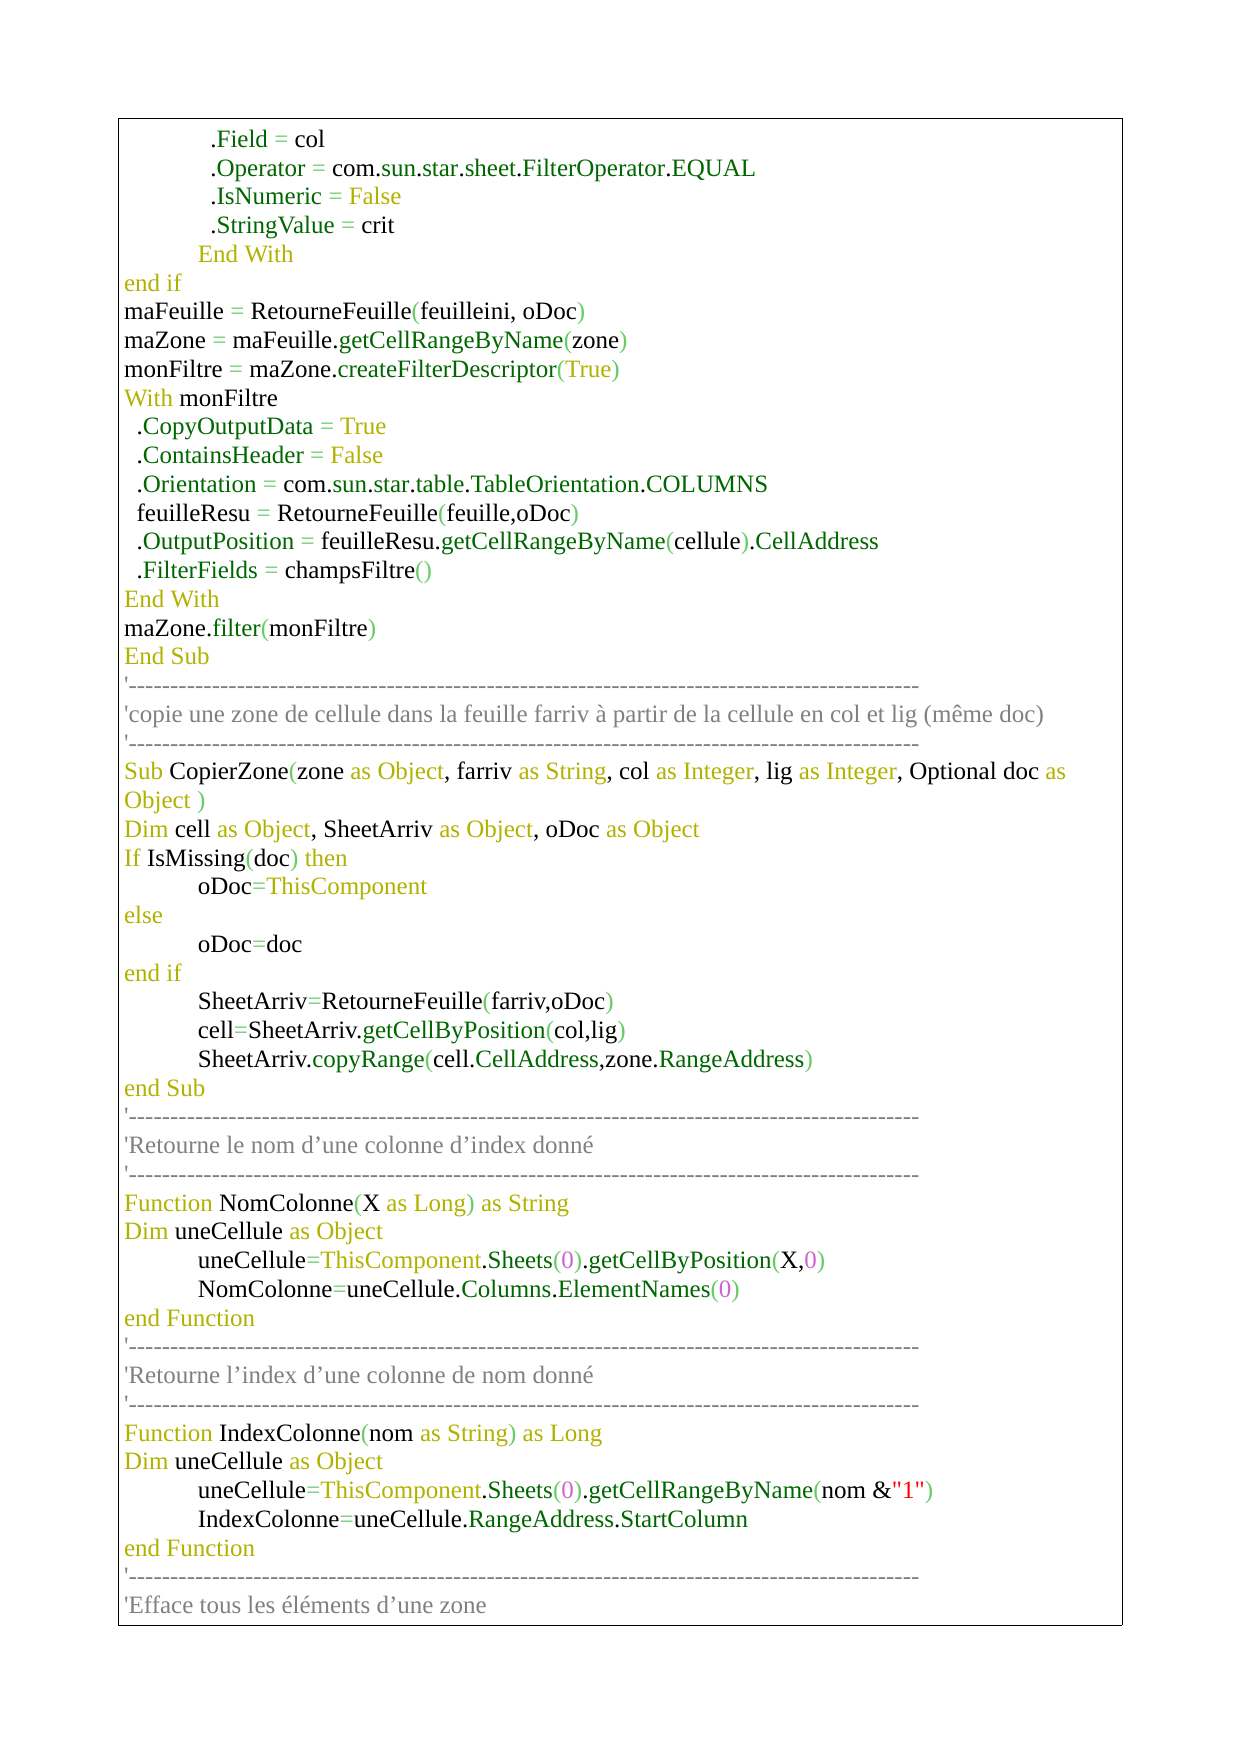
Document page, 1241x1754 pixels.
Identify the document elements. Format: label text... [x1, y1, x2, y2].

table_header .Field = col .Operator = com.sun.star.sheet.FilterOperator.EQUAL .IsNumeric = False .StringValue = crit End With end if maFeuille = RetourneFeuille(feuilleini, oDoc) maZone = maFeuille.getCellRangeByName(zone) monFiltre = maZone.createFilterDescriptor(True) With monFiltre .CopyOutputData = True .ContainsHeader = False .Orientation = com.sun.star.table.TableOrientation.COLUMNS feuilleResu = RetourneFeuille(feuille,oDoc) .OutputPosition = feuilleResu.getCellRangeByName(cellule).CellAddress .FilterFields = champsFiltre() End With maZone.filter(monFiltre) End Sub '----------------------------------------------------------------------------------------------- 'copie une zone de cellule dans la feuille farriv à partir de la cellule en col et lig (même doc) '----------------------------------------------------------------------------------------------- Sub CopierZone(zone as Object, farriv as String, col as Integer, lig as Integer, Optional doc as Object ) Dim cell as Object, SheetArriv as Object, oDoc as Object If IsMissing(doc) then oDoc=ThisComponent else oDoc=doc end if SheetArriv=RetourneFeuille(farriv,oDoc) cell=SheetArriv.getCellByPosition(col,lig) SheetArriv.copyRange(cell.CellAddress,zone.RangeAddress) end Sub '----------------------------------------------------------------------------------------------- 'Retourne le nom d’une colonne d’index donné '----------------------------------------------------------------------------------------------- Function NomColonne(X as Long) as String Dim uneCellule as Object uneCellule=ThisComponent.Sheets(0).getCellByPosition(X,0) NomColonne=uneCellule.Columns.ElementNames(0) end Function '----------------------------------------------------------------------------------------------- 'Retourne l’index d’une colonne de nom donné '----------------------------------------------------------------------------------------------- Function IndexColonne(nom as String) as Long Dim uneCellule as Object uneCellule=ThisComponent.Sheets(0).getCellRangeByName(nom &"1") IndexColonne=uneCellule.RangeAddress.StartColumn end Function '----------------------------------------------------------------------------------------------- 'Efface tous les éléments d’une zone [119, 119, 1122, 1625]
